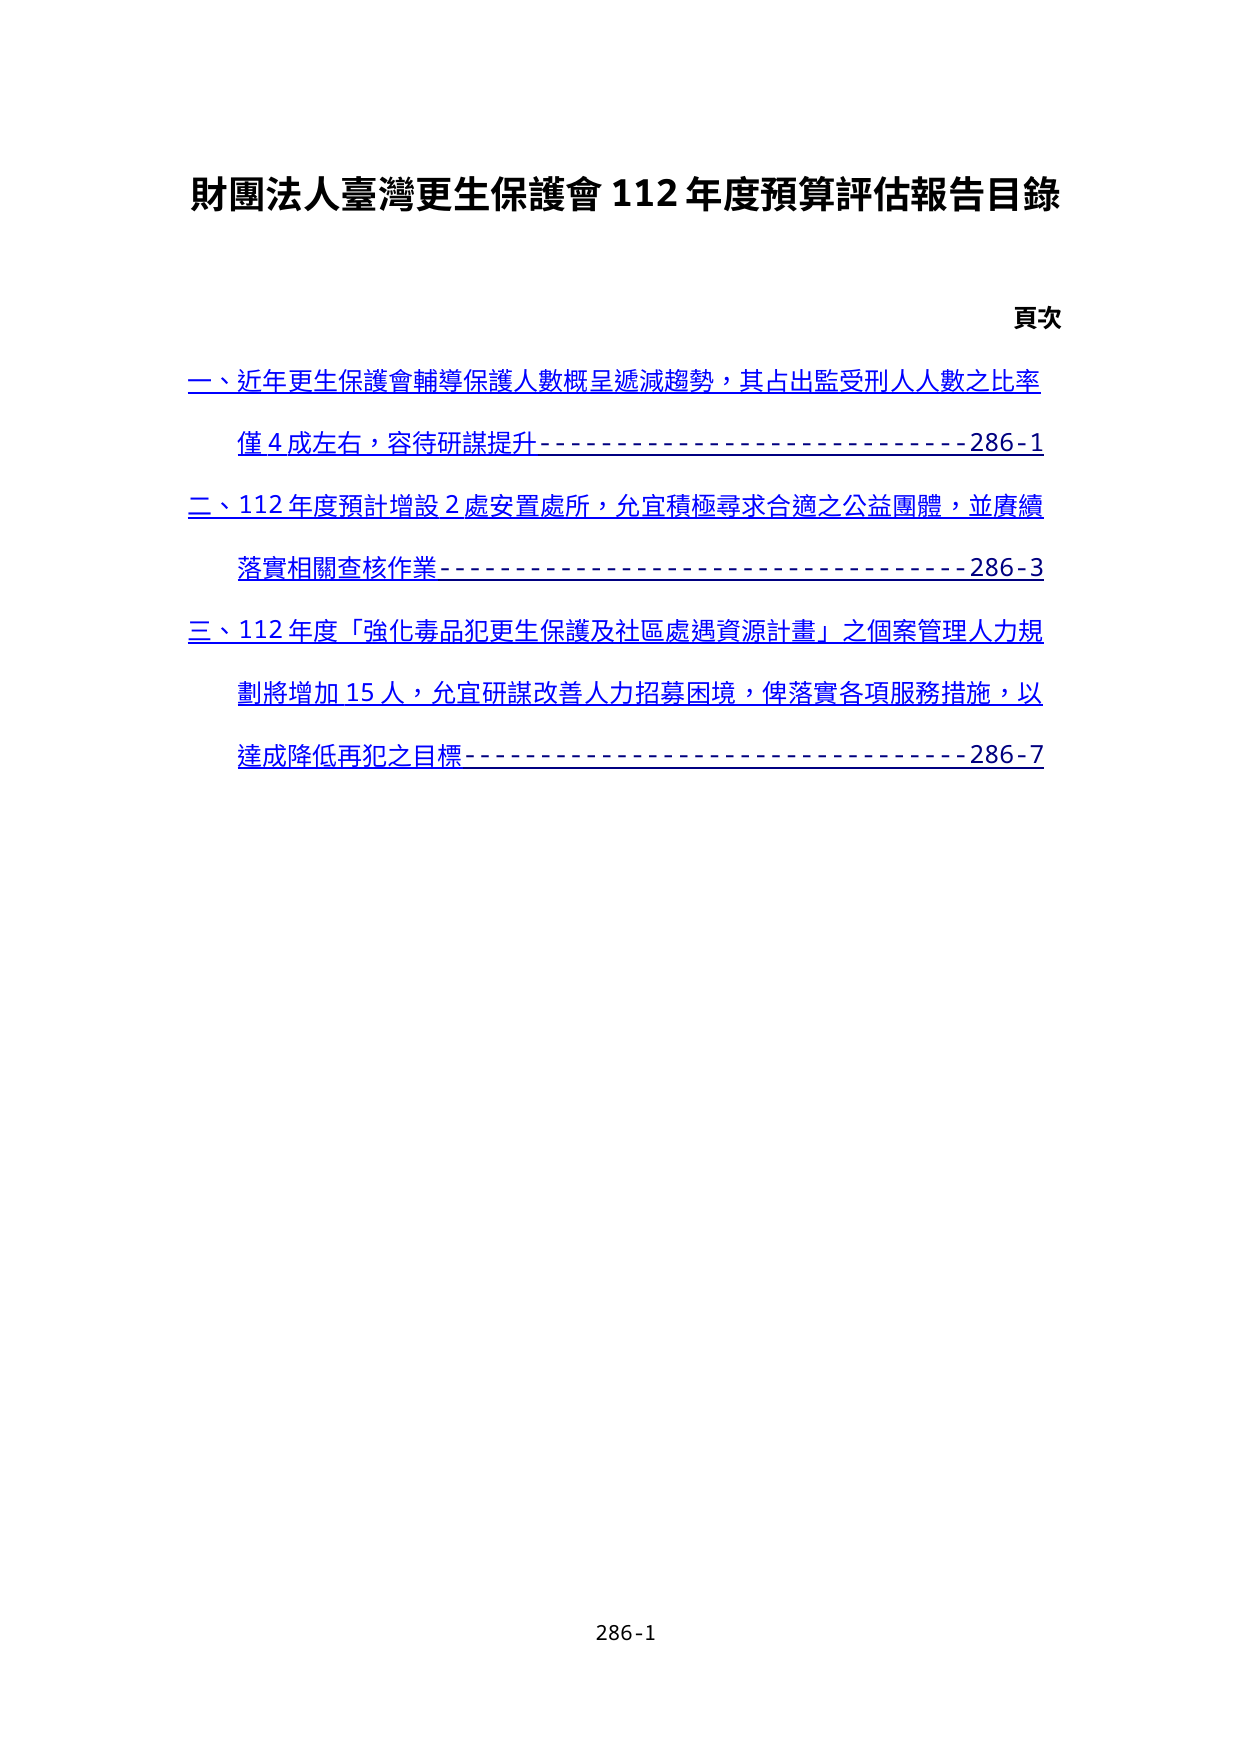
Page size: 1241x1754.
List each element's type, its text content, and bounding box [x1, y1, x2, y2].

text 財團法人臺灣更生保護會112年度預算評估報告目錄 [187, 150, 1063, 212]
text 二、112年度預計增設2處安置處所，允宜積極尋求合適之公益團體，並賡續 [187, 462, 1044, 517]
text 落實相關查核作業 286-3 [187, 518, 1044, 587]
text 一、近年更生保護會輔導保護人數概呈遞減趨勢，其占出監受刑人人數之比率僅4成左右，容待研謀提升 286-1 [187, 337, 1044, 462]
text 劃將增加15人，允宜研謀改善人力招募困境，俾落實各項服務措施，以達成降低再犯之目標 286-7 [187, 643, 1044, 775]
text 頁次 [187, 275, 1063, 337]
text 三、112年度「強化毒品犯更生保護及社區處遇資源計畫」之個案管理人力規 [187, 587, 1044, 642]
